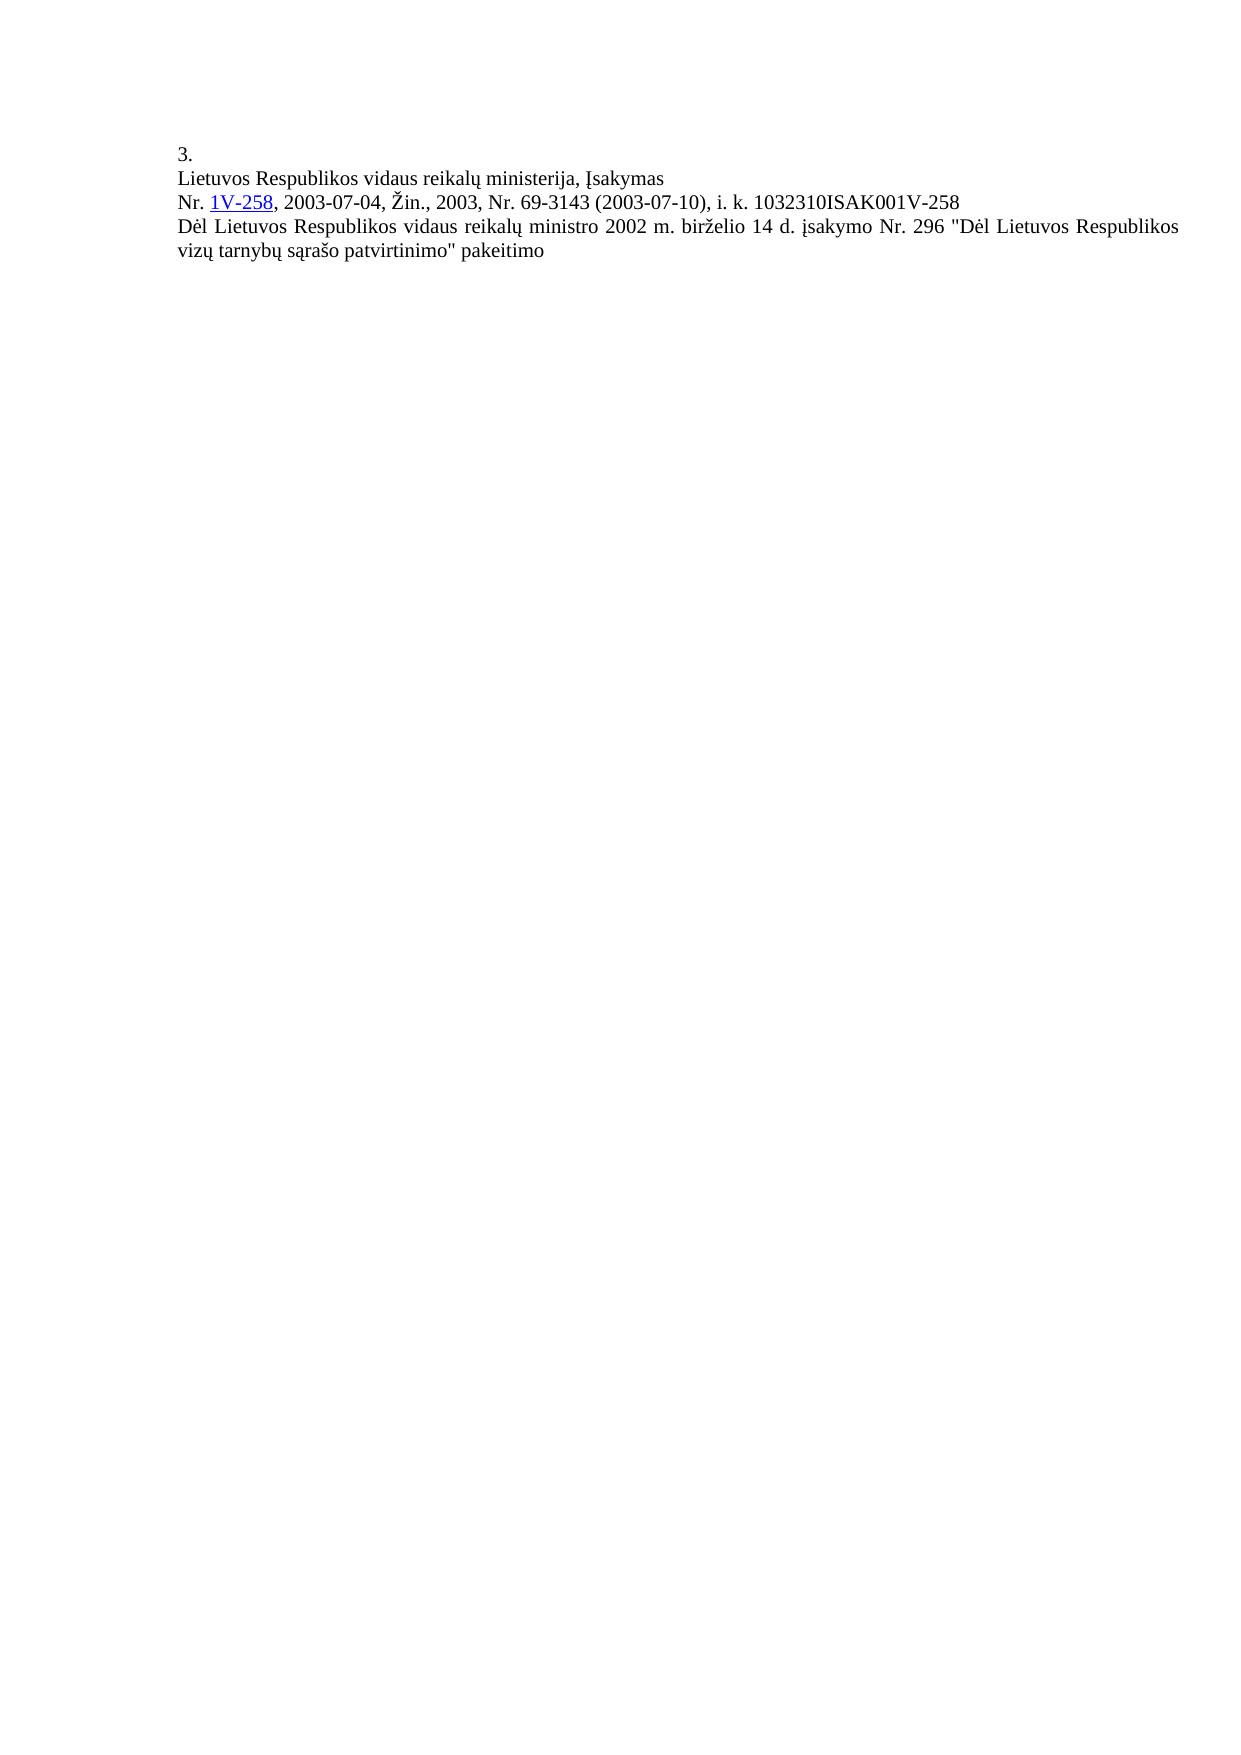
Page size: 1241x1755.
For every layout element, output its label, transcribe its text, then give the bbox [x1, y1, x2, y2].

text Lietuvos Respublikos vidaus reikalų ministerija, Įsakymas [177, 166, 1181, 190]
text Nr. 1V-258, 2003-07-04, Žin., 2003, Nr. 69-3143 (2003-07-10), i. k. 1032310ISAK001V-258 [177, 190, 1181, 214]
text 3. [177, 142, 1181, 166]
text Dėl Lietuvos Respublikos vidaus reikalų ministro 2002 m. birželio 14 d. įsakymo Nr. 296 "Dėl Lietuvos Respublikos vizų tarnybų sąrašo patvirtinimo" pakeitimo [177, 214, 1181, 262]
